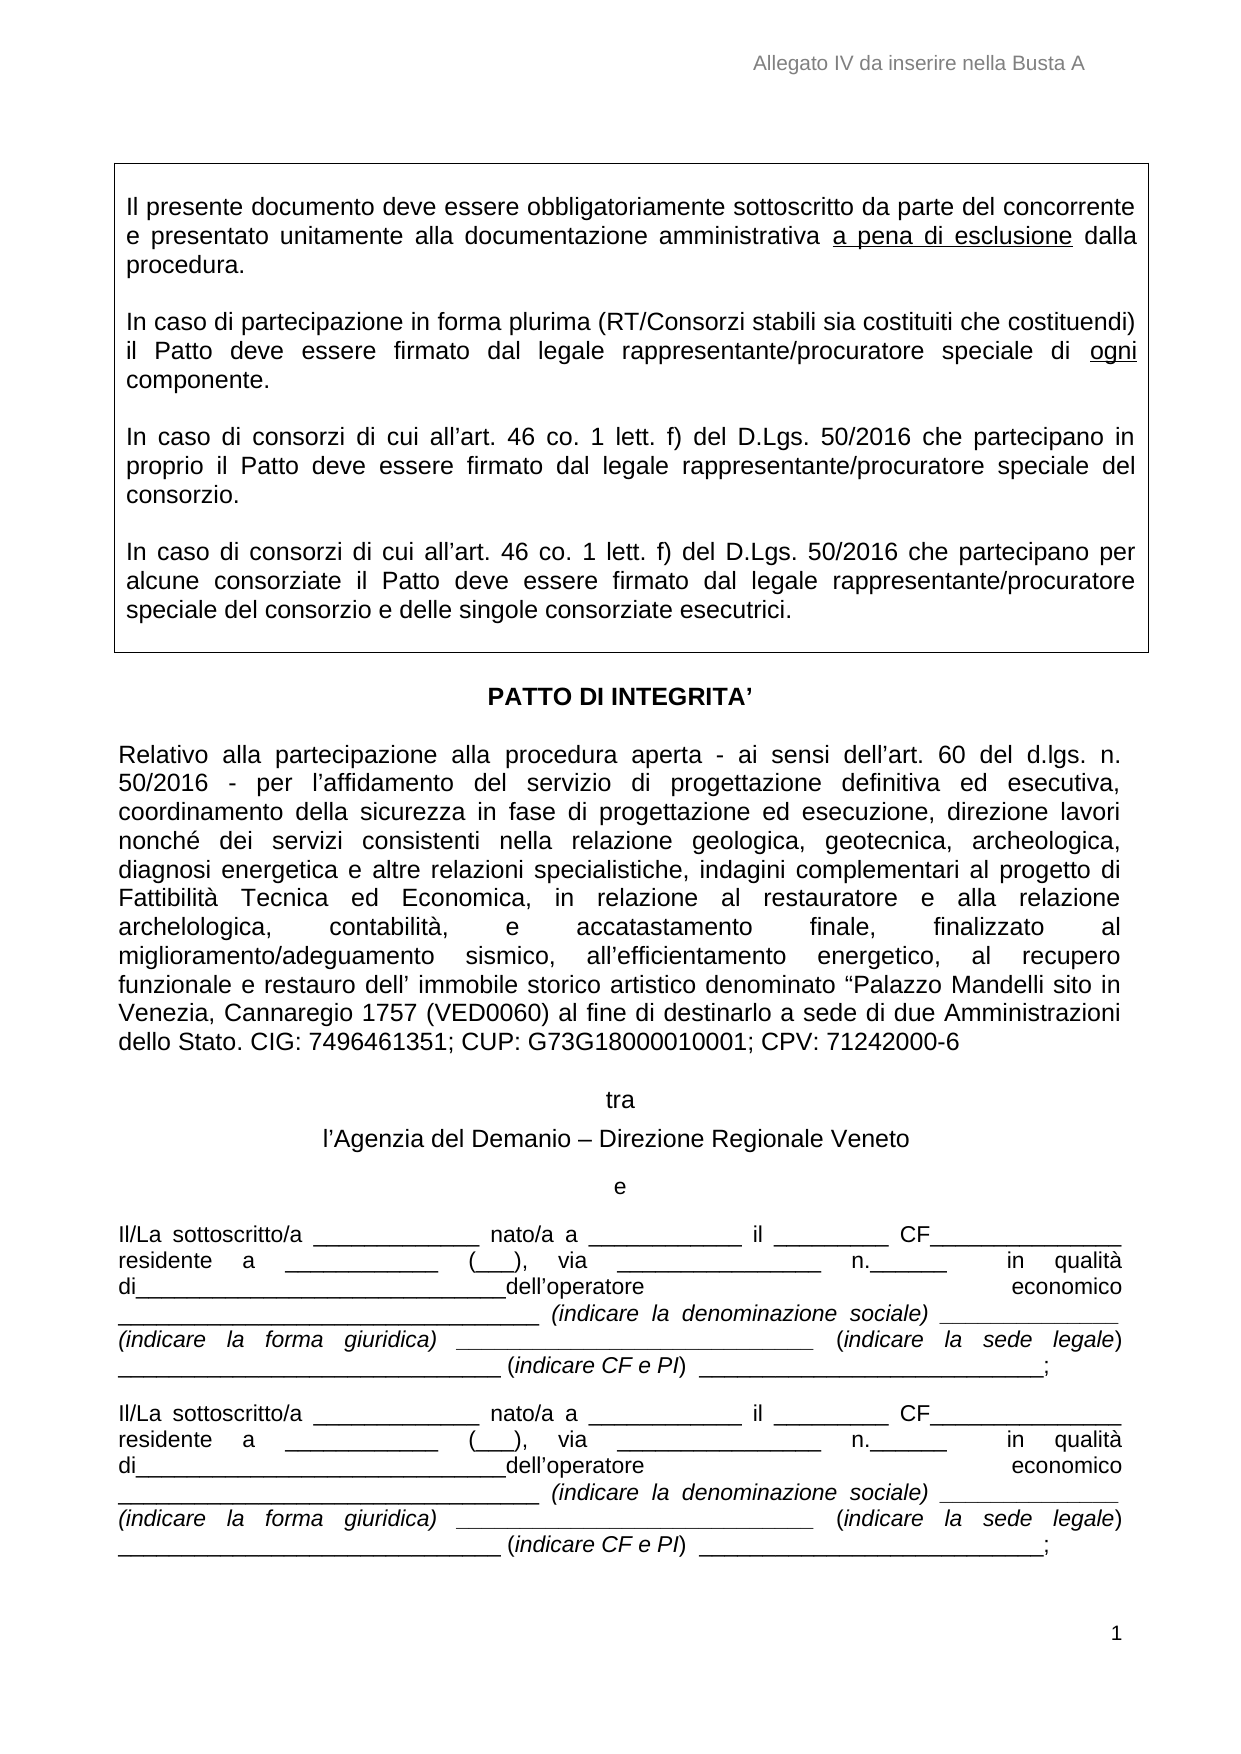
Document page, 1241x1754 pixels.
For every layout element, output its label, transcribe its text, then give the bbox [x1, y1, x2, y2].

text l’Agenzia del Demanio – Direzione Regionale Veneto [118, 1124, 1122, 1152]
text PATTO DI INTEGRITA’ [118, 682, 1122, 711]
table_header Il presente documento deve essere obbligatoriamente sottoscritto da parte del concorrente e presentato unitamente alla documentazione amministrativa a pena di esclusione dalla procedura. In caso di partecipazione in forma plurima (RT/Consorzi stabili sia costituiti che costituendi) il Patto deve essere firmato dal legale rappresentante/procuratore speciale di ogni componente. In caso di consorzi di cui all’art. 46 co. 1 lett. f) del D.Lgs. 50/2016 che partecipano in proprio il Patto deve essere firmato dal legale rappresentante/procuratore speciale del consorzio. In caso di consorzi di cui all’art. 46 co. 1 lett. f) del D.Lgs. 50/2016 che partecipano per alcune consorziate il Patto deve essere firmato dal legale rappresentante/procuratore speciale del consorzio e delle singole consorziate esecutrici. [115, 164, 1148, 652]
text e [118, 1173, 1122, 1200]
text Il/La sottoscritto/a _____________ nato/a a ____________ il _________ CF_______________ residente a ____________ (___), via ________________ n.______ in qualità di_____________________________dell’operatore economico _________________________________ (indicare la denominazione sociale) ______________ (indicare la forma giuridica) ____________________________ (indicare la sede legale) ______________________________ (indicare CF e PI) ___________________________; [118, 1221, 1122, 1379]
text tra [118, 1084, 1122, 1113]
text Il/La sottoscritto/a _____________ nato/a a ____________ il _________ CF_______________ residente a ____________ (___), via ________________ n.______ in qualità di_____________________________dell’operatore economico _________________________________ (indicare la denominazione sociale) ______________ (indicare la forma giuridica) ____________________________ (indicare la sede legale) ______________________________ (indicare CF e PI) ___________________________; [118, 1399, 1122, 1558]
text Relativo alla partecipazione alla procedura aperta - ai sensi dell’art. 60 del d.lgs. n. 50/2016 - per l’affidamento del servizio di progettazione definitiva ed esecutiva, coordinamento della sicurezza in fase di progettazione ed esecuzione, direzione lavori nonché dei servizi consistenti nella relazione geologica, geotecnica, archeologica, diagnosi energetica e altre relazioni specialistiche, indagini complementari al progetto di Fattibilità Tecnica ed Economica, in relazione al restauratore e alla relazione archelologica, contabilità, e accatastamento finale, finalizzato al miglioramento/adeguamento sismico, all’efficientamento energetico, al recupero funzionale e restauro dell’ immobile storico artistico denominato “Palazzo Mandelli sito in Venezia, Cannaregio 1757 (VED0060) al fine di destinarlo a sede di due Amministrazioni dello Stato. CIG: 7496461351; CUP: G73G18000010001; CPV: 71242000-6 [118, 739, 1122, 1056]
